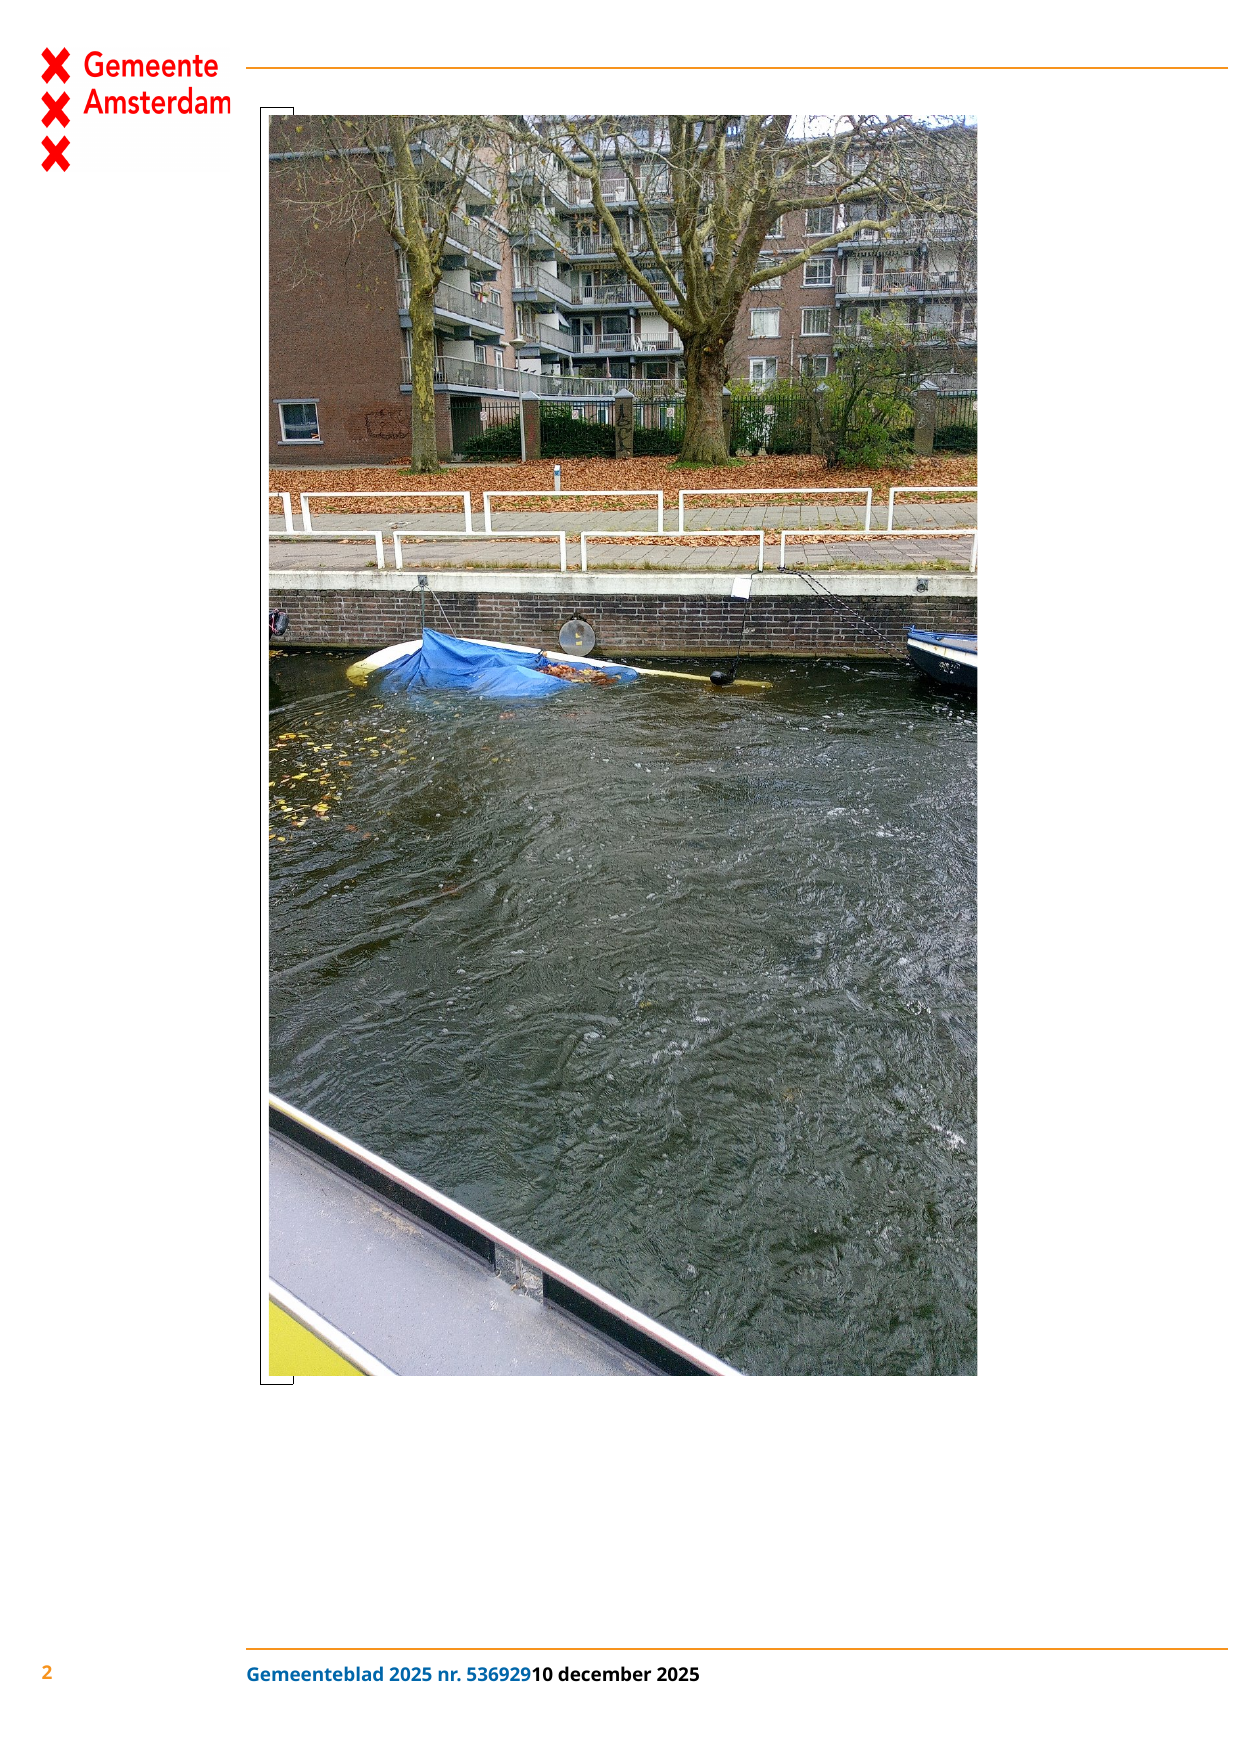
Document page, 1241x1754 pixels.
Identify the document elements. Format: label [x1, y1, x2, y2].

picture [41, 47, 231, 172]
picture [268, 115, 978, 1376]
